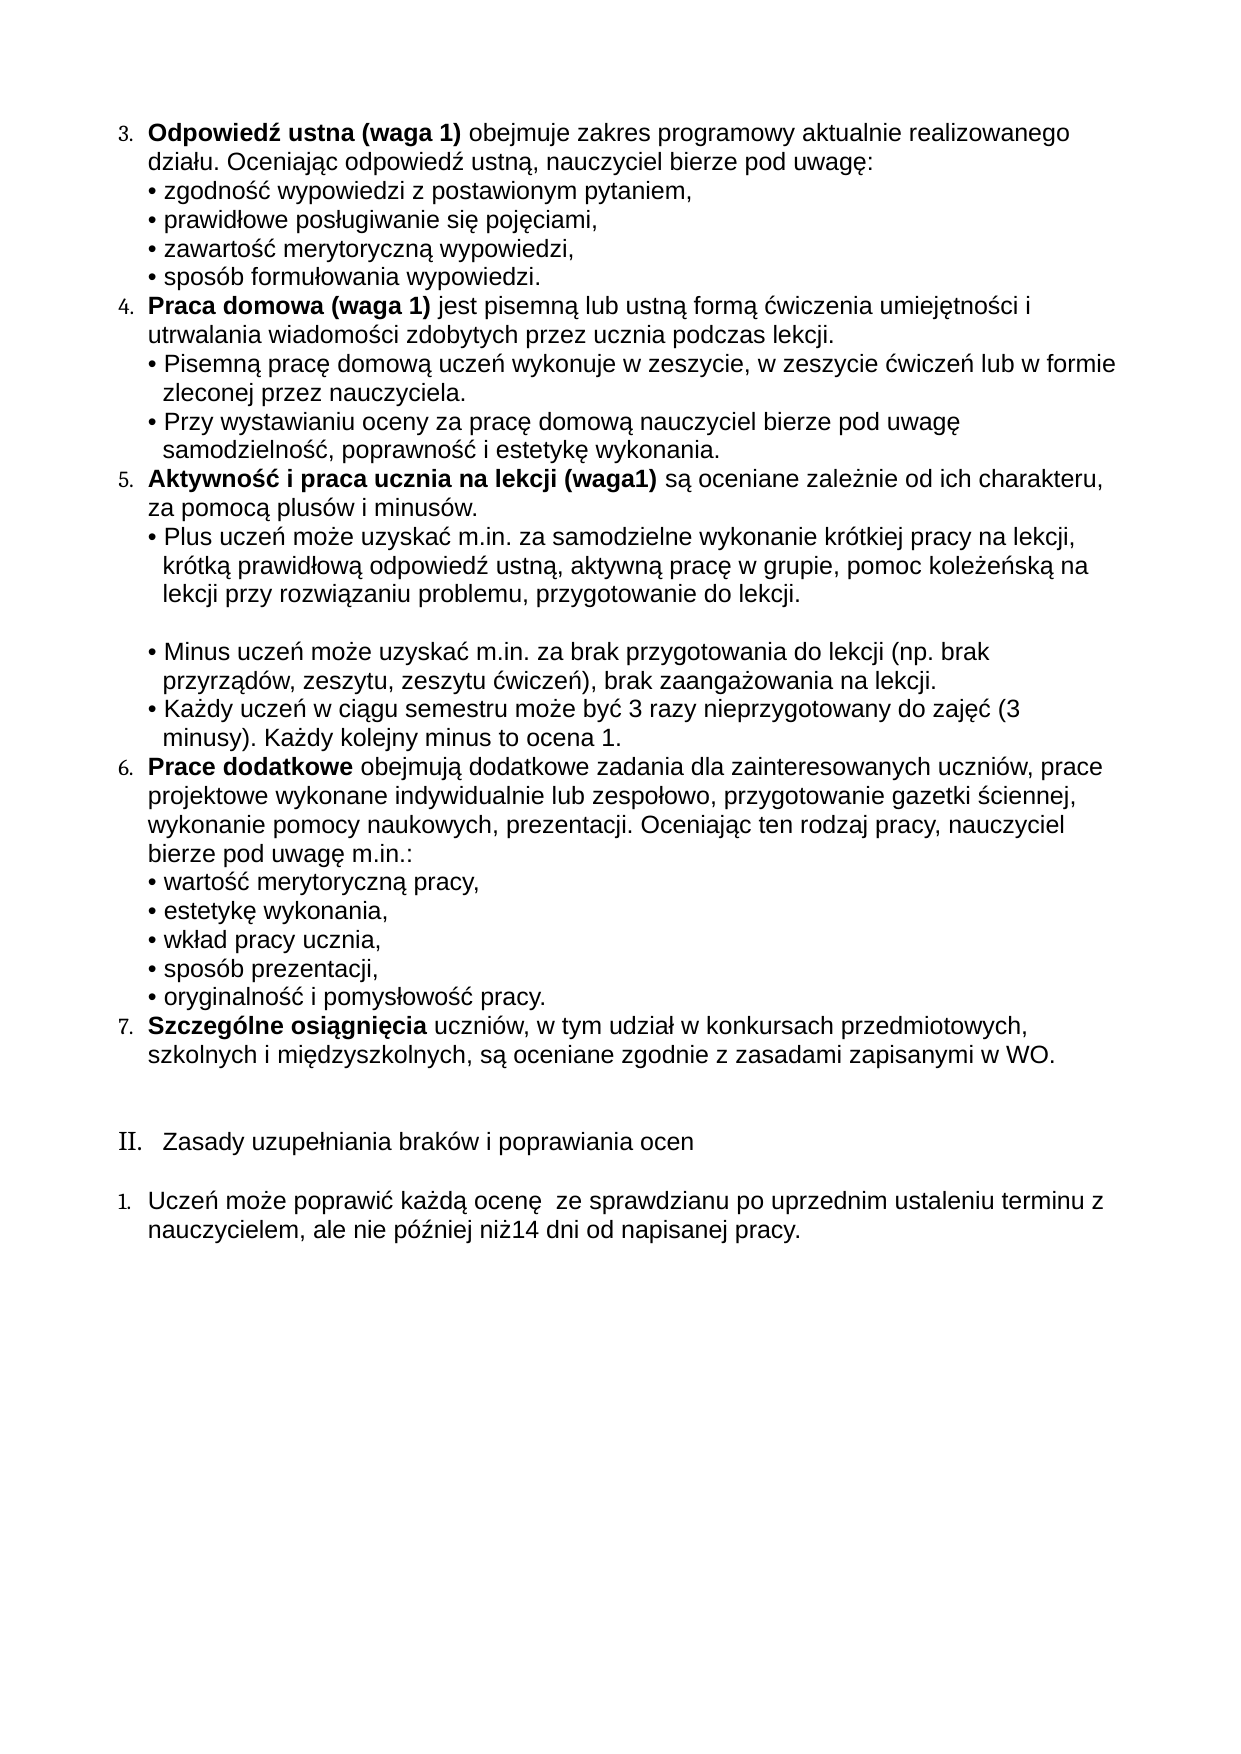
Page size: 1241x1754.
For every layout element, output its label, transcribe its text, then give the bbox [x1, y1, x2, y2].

list Praca domowa (waga 1) jest pisemną lub ustną formą ćwiczenia umiejętności i utrwalania wiadomości zdobytych przez ucznia podczas lekcji. [118, 291, 1122, 349]
text • oryginalność i pomysłowość pracy. [118, 982, 1122, 1011]
list Zasady uzupełniania braków i poprawiania ocen [118, 1126, 1122, 1158]
text • wkład pracy ucznia, [118, 925, 1122, 953]
text • Minus uczeń może uzyskać m.in. za brak przygotowania do lekcji (np. brak przyrządów, zeszytu, zeszytu ćwiczeń), brak zaangażowania na lekcji. [148, 637, 1122, 694]
list Uczeń może poprawić każdą ocenę ze sprawdzianu po uprzednim ustaleniu terminu z nauczycielem, ale nie później niż14 dni od napisanej pracy. [118, 1186, 1122, 1244]
text • Plus uczeń może uzyskać m.in. za samodzielne wykonanie krótkiej pracy na lekcji, krótką prawidłową odpowiedź ustną, aktywną pracę w grupie, pomoc koleżeńską na lekcji przy rozwiązaniu problemu, przygotowanie do lekcji.2 Przedmiotowy system oceniania [148, 522, 1122, 637]
text • zawartość merytoryczną wypowiedzi, [118, 233, 1122, 262]
text • prawidłowe posługiwanie się pojęciami, [118, 205, 1122, 233]
list Szczególne osiągnięcia uczniów, w tym udział w konkursach przedmiotowych, szkolnych i międzyszkolnych, są oceniane zgodnie z zasadami zapisanymi w WO. [118, 1011, 1122, 1069]
text • sposób formułowania wypowiedzi. [118, 262, 1122, 291]
list Aktywność i praca ucznia na lekcji (waga1) są oceniane zależnie od ich charakteru, za pomocą plusów i minusów. [118, 464, 1122, 522]
text • zgodność wypowiedzi z postawionym pytaniem, [118, 176, 1122, 205]
list Odpowiedź ustna (waga 1) obejmuje zakres programowy aktualnie realizowanego działu. Oceniając odpowiedź ustną, nauczyciel bierze pod uwagę: [118, 118, 1122, 176]
text • Przy wystawianiu oceny za pracę domową nauczyciel bierze pod uwagę samodzielność, poprawność i estetykę wykonania. [148, 406, 1122, 464]
text • Każdy uczeń w ciągu semestru może być 3 razy nieprzygotowany do zajęć (3 minusy). Każdy kolejny minus to ocena 1. [148, 694, 1122, 752]
text • wartość merytoryczną pracy, [118, 867, 1122, 896]
text • estetykę wykonania, [118, 896, 1122, 925]
list Prace dodatkowe obejmują dodatkowe zadania dla zainteresowanych uczniów, prace projektowe wykonane indywidualnie lub zespołowo, przygotowanie gazetki ściennej, wykonanie pomocy naukowych, prezentacji. Oceniając ten rodzaj pracy, nauczyciel bierze pod uwagę m.in.: [118, 752, 1122, 867]
text • sposób prezentacji, [118, 953, 1122, 982]
text • Pisemną pracę domową uczeń wykonuje w zeszycie, w zeszycie ćwiczeń lub w formie zleconej przez nauczyciela. [148, 349, 1122, 406]
